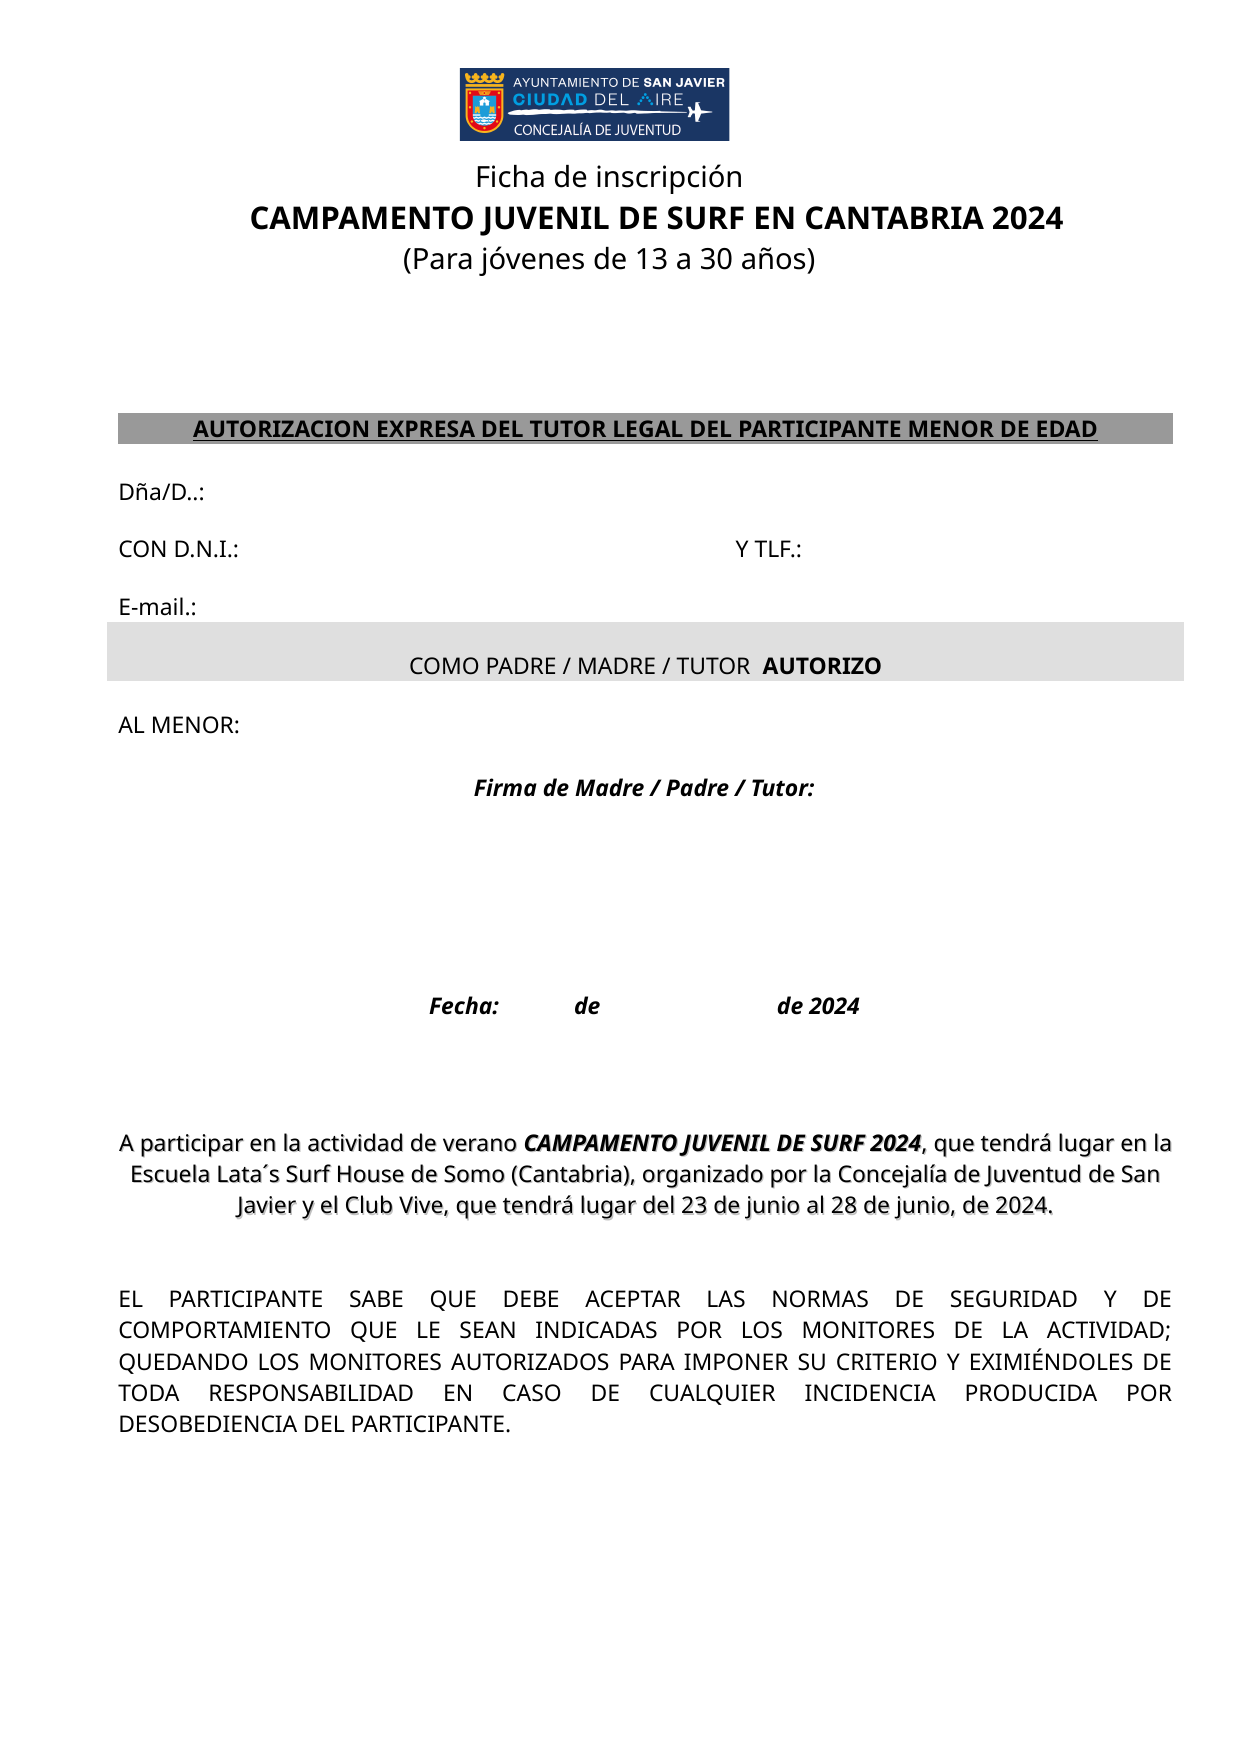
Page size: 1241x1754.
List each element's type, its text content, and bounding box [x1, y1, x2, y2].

table_cell CON D.N.I.: [107, 507, 435, 564]
table_cell COMO PADRE / MADRE / TUTOR AUTORIZO [107, 622, 1184, 681]
table_header AUTORIZACION EXPRESA DEL TUTOR LEGAL DEL PARTICIPANTE MENOR DE EDAD [107, 401, 1184, 444]
table_cell [522, 681, 1184, 740]
table_cell Fecha: de de 2024 [107, 990, 1184, 1113]
table_cell E-mail.: [107, 564, 435, 622]
table_cell Y TLF.: [724, 507, 882, 564]
table_cell [882, 507, 1184, 564]
table_cell AL MENOR: [107, 681, 522, 740]
table_cell Dña/D..: [107, 445, 435, 507]
table_cell [435, 445, 1184, 507]
table_cell [435, 564, 1184, 622]
table_cell A participar en la actividad de verano CAMPAMENTO JUVENIL DE SURF 2024, que tendrá lugar en la Escuela Lata´s Surf House de Somo (Cantabria), organizado por la Concejalía de Juventud de San Javier y el Club Vive, que tendrá lugar del 23 de junio al 28 de junio, de 2024. EL PARTICIPANTE SABE QUE DEBE ACEPTAR LAS NORMAS DE SEGURIDAD Y DE COMPORTAMIENTO QUE LE SEAN INDICADAS POR LOS MONITORES DE LA ACTIVIDAD; QUEDANDO LOS MONITORES AUTORIZADOS PARA IMPONER SU CRITERIO Y EXIMIÉNDOLES DE TODA RESPONSABILIDAD EN CASO DE CUALQUIER INCIDENCIA PRODUCIDA POR DESOBEDIENCIA DEL PARTICIPANTE. [107, 1113, 1184, 1476]
table_cell Firma de Madre / Padre / Tutor: [107, 740, 1184, 990]
table_cell [435, 507, 724, 564]
